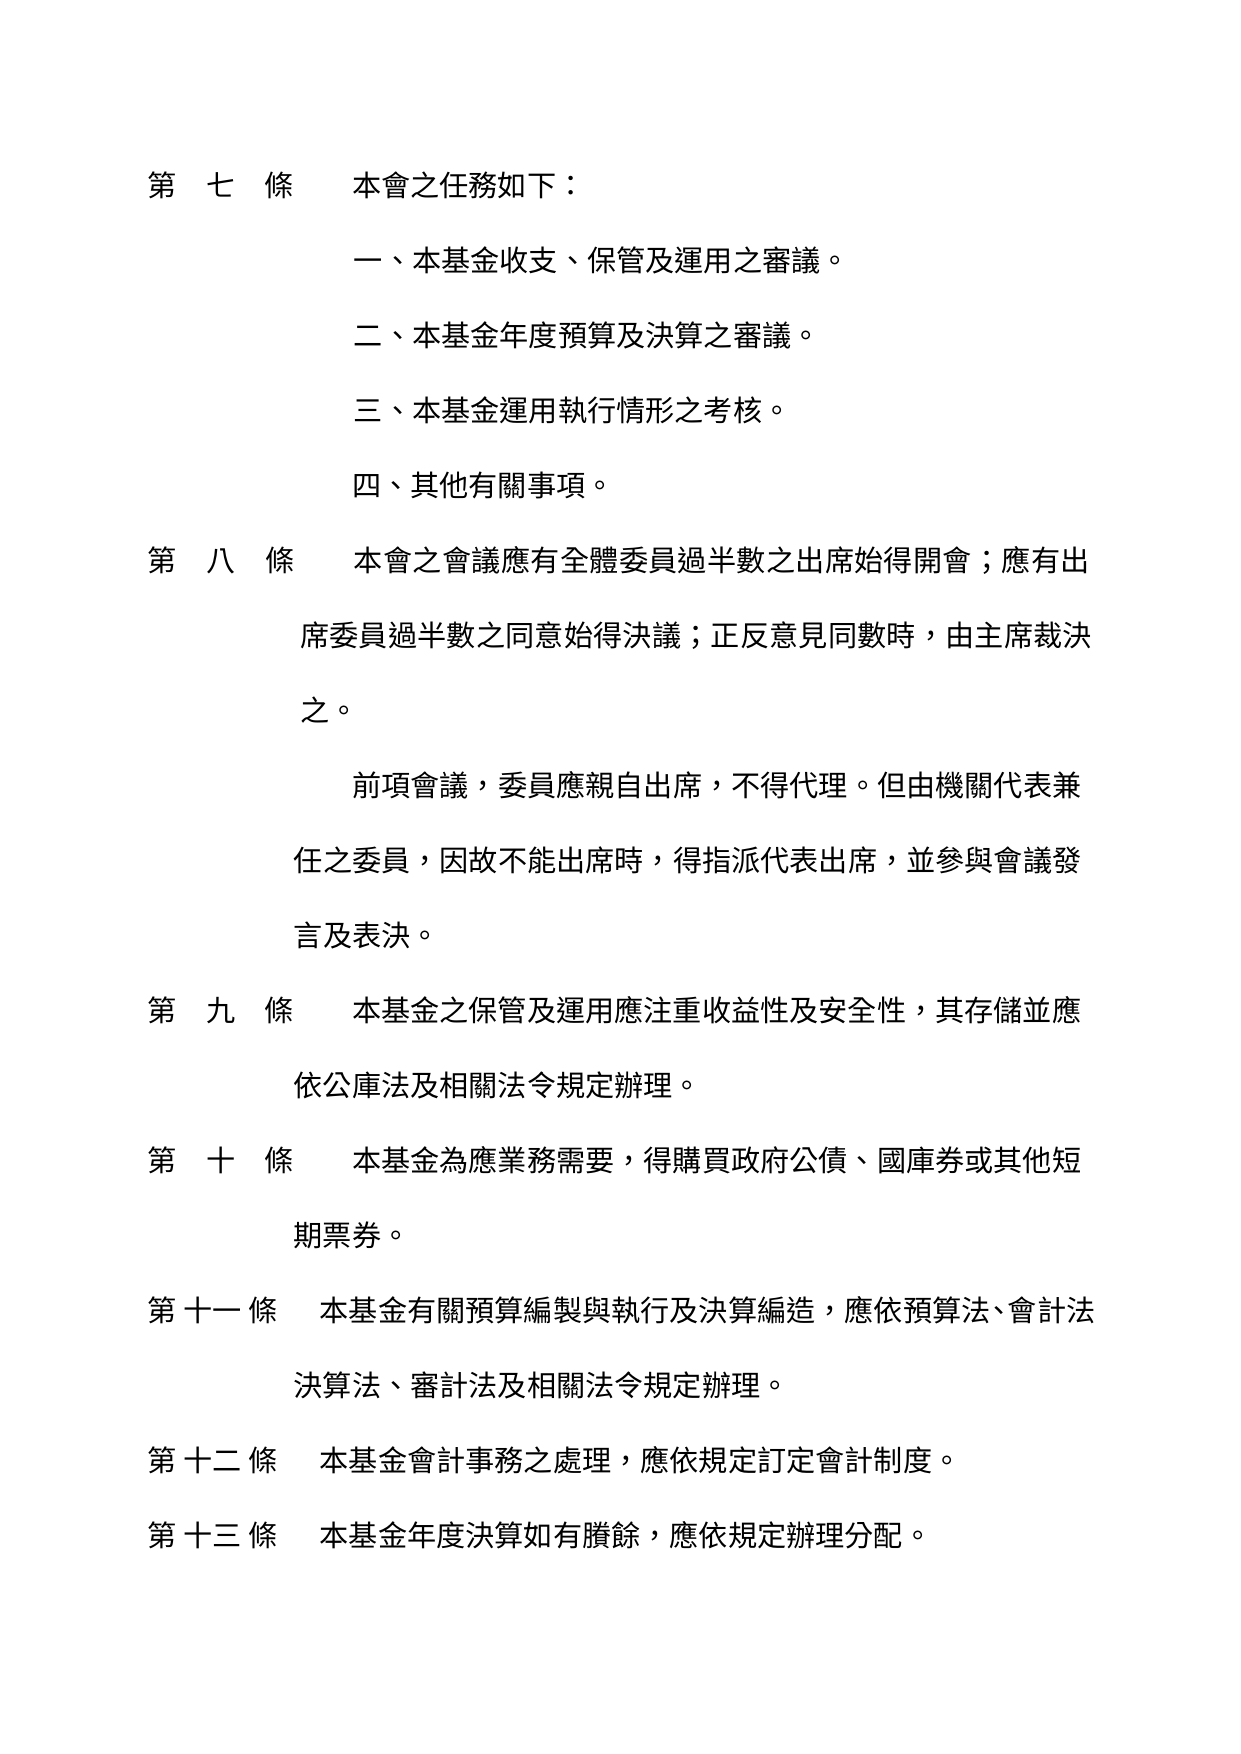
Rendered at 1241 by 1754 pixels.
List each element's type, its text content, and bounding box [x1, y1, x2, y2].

text 第 十一 條 本基金有關預算編製與執行及決算編造，應依預算法、會計法、決算法、審計法及相關法令規定辦理。 [148, 1271, 1092, 1421]
text 第 十二 條 本基金會計事務之處理，應依規定訂定會計制度。 [148, 1421, 1092, 1496]
text 三、本基金運用執行情形之考核。 [231, 371, 1092, 446]
text 前項會議，委員應親自出席，不得代理。但由機關代表兼任之委員，因故不能出席時，得指派代表出席，並參與會議發言及表決。 [294, 746, 1092, 971]
text 二、本基金年度預算及決算之審議。 [231, 296, 1092, 371]
text 第 九 條 本基金之保管及運用應注重收益性及安全性，其存儲並應依公庫法及相關法令規定辦理。 [148, 971, 1092, 1121]
text 一、本基金收支、保管及運用之審議。 [231, 221, 1092, 296]
text 第 八 條 本會之會議應有全體委員過半數之出席始得開會；應有出席委員過半數之同意始得決議；正反意見同數時，由主席裁決之。 [148, 521, 1092, 746]
text 第 十 條 本基金為應業務需要，得購買政府公債、國庫券或其他短期票券。 [148, 1121, 1092, 1271]
text 四、其他有關事項。 [148, 446, 1092, 521]
text 第 七 條 本會之任務如下： [148, 146, 1092, 221]
text 第 十三 條 本基金年度決算如有賸餘，應依規定辦理分配。 [148, 1496, 1092, 1571]
